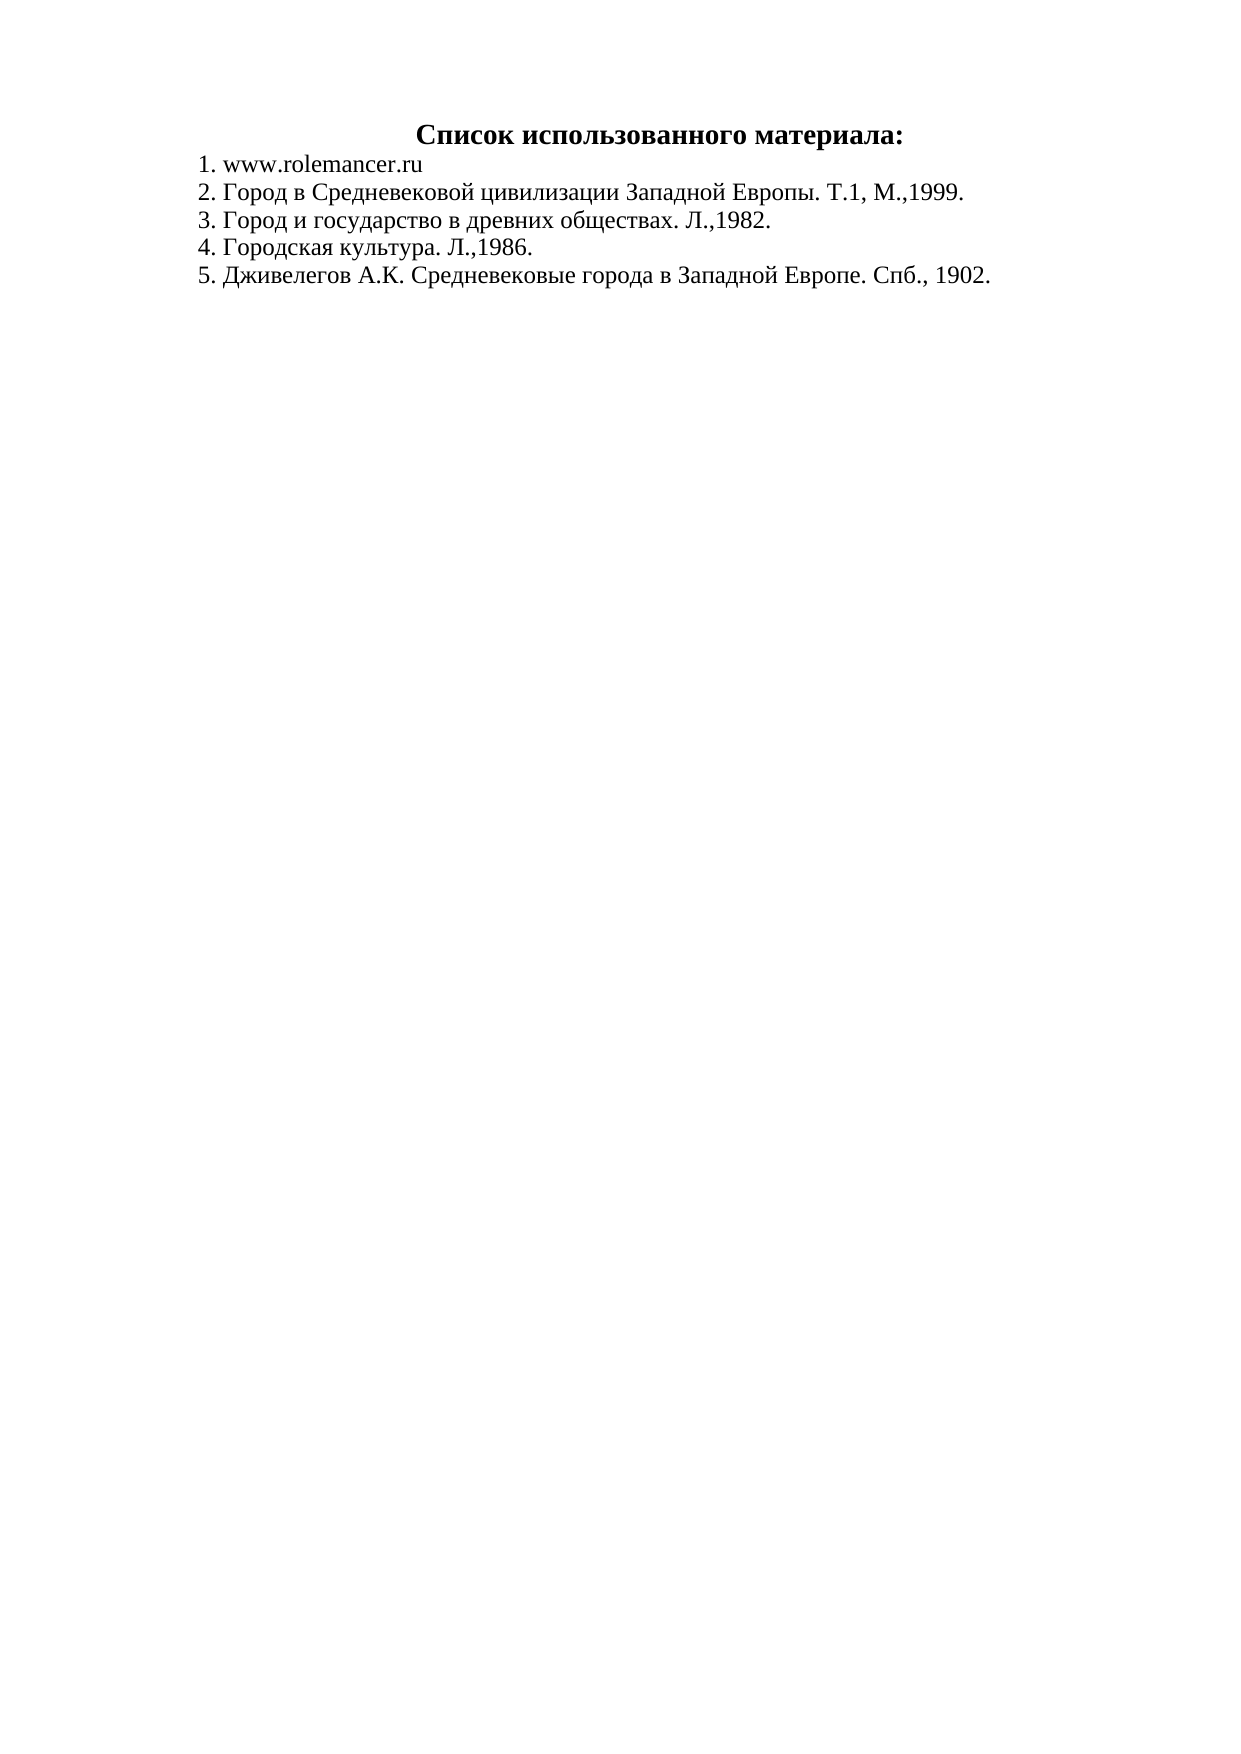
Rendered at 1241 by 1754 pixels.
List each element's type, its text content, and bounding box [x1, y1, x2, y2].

text 3. Город и государство в древних обществах. Л.,1982. [148, 206, 1122, 233]
text 5. Дживелегов А.К. Средневековые города в Западной Европе. Спб., 1902. [148, 261, 1122, 289]
text 4. Городская культура. Л.,1986. [148, 233, 1122, 261]
text 2. Город в Средневековой цивилизации Западной Европы. Т.1, М.,1999. [148, 178, 1122, 206]
text 1. www.rolemancer.ru [148, 150, 1122, 178]
text Список использованного материала: [148, 118, 1122, 150]
